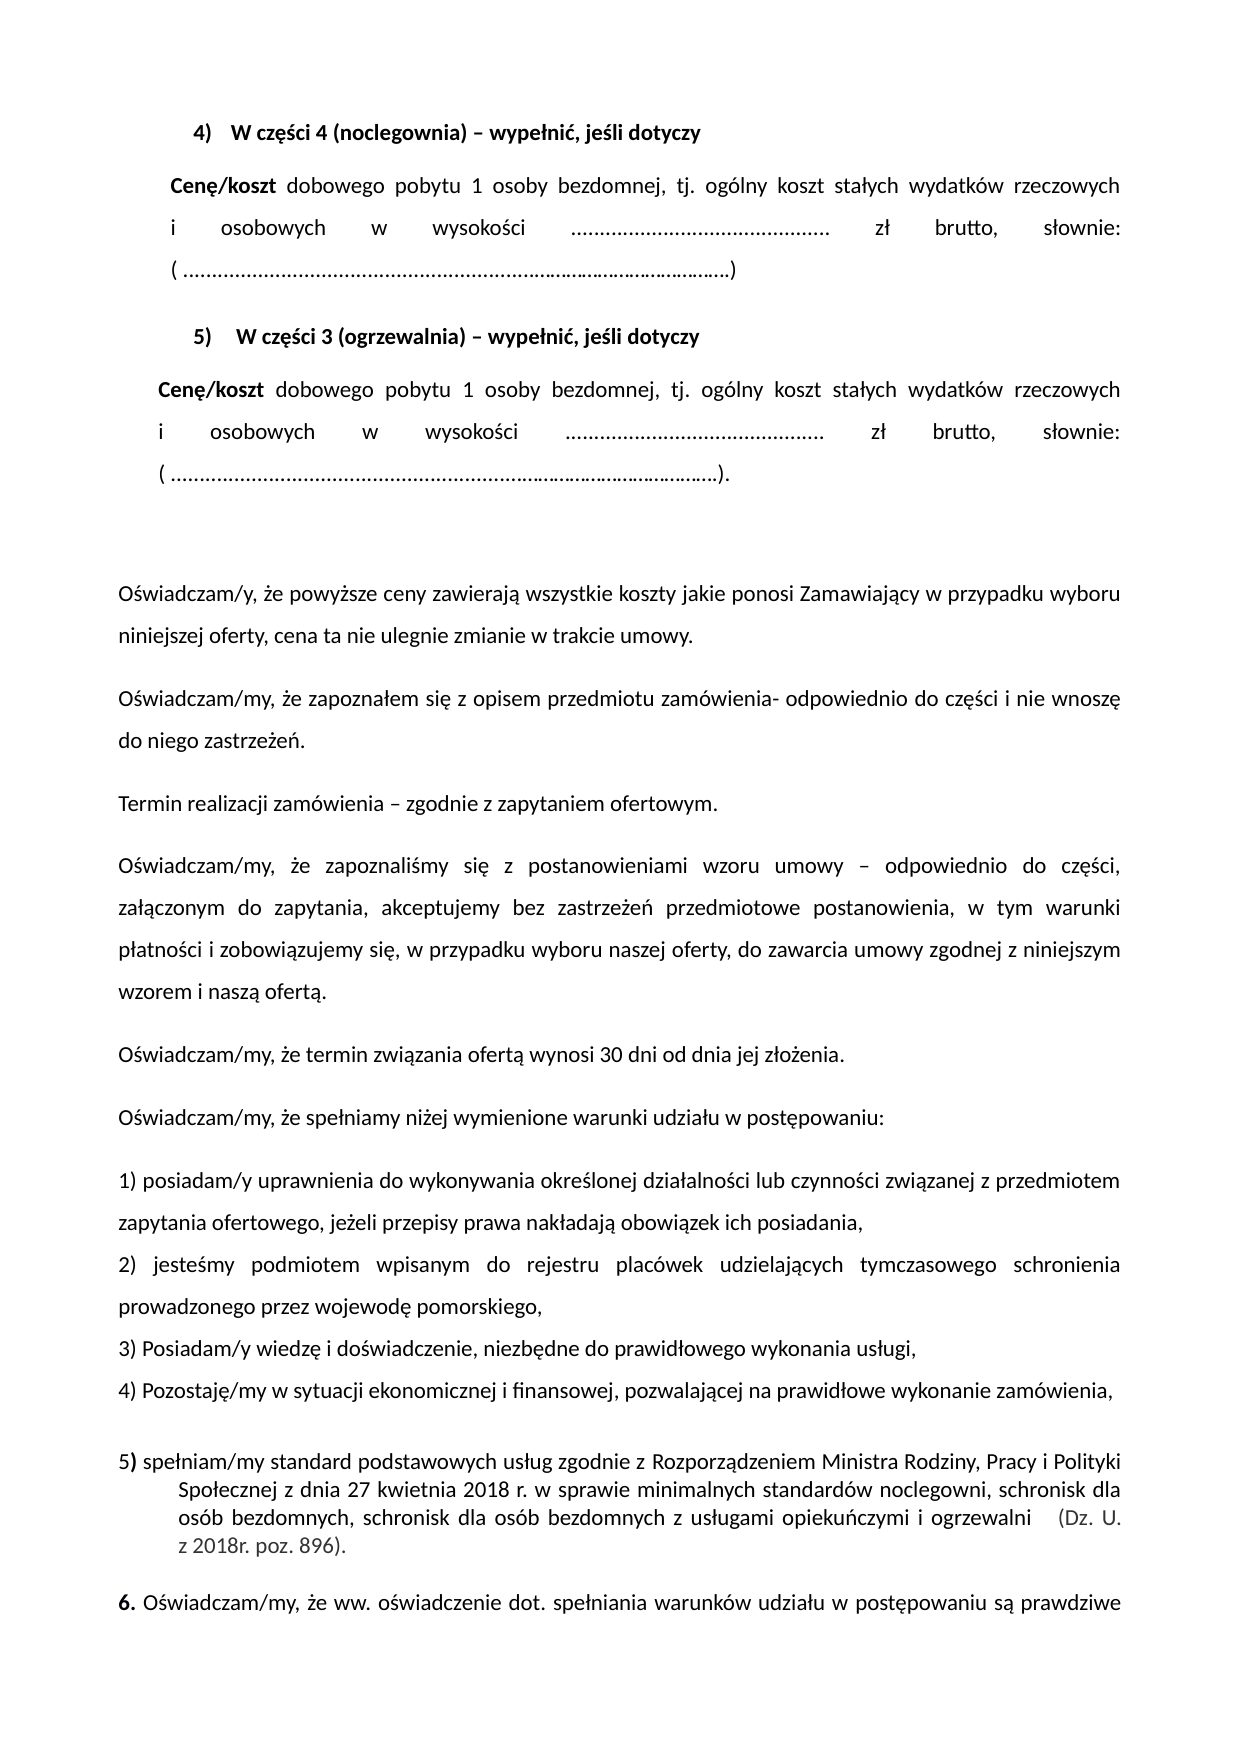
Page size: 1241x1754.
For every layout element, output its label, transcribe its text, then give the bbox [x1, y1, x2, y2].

list W części 3 (ogrzewalnia) – wypełnić, jeśli dotyczy [193, 322, 1122, 350]
text Oświadczam/my, że termin związania ofertą wynosi 30 dni od dnia jej złożenia. [118, 1040, 1122, 1068]
text Termin realizacji zamówienia – zgodnie z zapytaniem ofertowym. [118, 789, 1122, 817]
list W części 4 (noclegownia) – wypełnić, jeśli dotyczy [193, 118, 1122, 146]
text Cenę/koszt dobowego pobytu 1 osoby bezdomnej, tj. ogólny koszt stałych wydatków rzeczowych i osobowych w wysokości ............................................. zł brutto, słownie: ( .............................................................……………………………….). [158, 375, 1122, 487]
text 3) Posiadam/y wiedzę i doświadczenie, niezbędne do prawidłowego wykonania usługi, [118, 1334, 1122, 1362]
text 4) Pozostaję/my w sytuacji ekonomicznej i finansowej, pozwalającej na prawidłowe wykonanie zamówienia, [118, 1376, 1122, 1404]
subtitle 5) spełniam/my standard podstawowych usług zgodnie z Rozporządzeniem Ministra Rodziny, Pracy i Polityki Społecznej z dnia 27 kwietnia 2018 r. w sprawie minimalnych standardów noclegowni, schronisk dla osób bezdomnych, schronisk dla osób bezdomnych z usługami opiekuńczymi i ogrzewalni (Dz. U. z 2018r. poz. 896). [118, 1447, 1122, 1559]
text Oświadczam/my, że zapoznałem się z opisem przedmiotu zamówienia- odpowiednio do części i nie wnoszę do niego zastrzeżeń. [118, 684, 1122, 754]
text Oświadczam/y, że powyższe ceny zawierają wszystkie koszty jakie ponosi Zamawiający w przypadku wyboru niniejszej oferty, cena ta nie ulegnie zmianie w trakcie umowy. [118, 579, 1122, 649]
text Oświadczam/my, że spełniamy niżej wymienione warunki udziału w postępowaniu: [118, 1103, 1122, 1131]
text Cenę/koszt dobowego pobytu 1 osoby bezdomnej, tj. ogólny koszt stałych wydatków rzeczowych i osobowych w wysokości ............................................. zł brutto, słownie: ( .............................................................……………………………….) [170, 171, 1122, 283]
text 6. Oświadczam/my, że ww. oświadczenie dot. spełniania warunków udziału w postępowaniu są prawdziwe [118, 1588, 1122, 1616]
text 2) jesteśmy podmiotem wpisanym do rejestru placówek udzielających tymczasowego schronienia prowadzonego przez wojewodę pomorskiego, [118, 1250, 1122, 1320]
text 1) posiadam/y uprawnienia do wykonywania określonej działalności lub czynności związanej z przedmiotem zapytania ofertowego, jeżeli przepisy prawa nakładają obowiązek ich posiadania, [118, 1166, 1122, 1236]
text Oświadczam/my, że zapoznaliśmy się z postanowieniami wzoru umowy – odpowiednio do części, załączonym do zapytania, akceptujemy bez zastrzeżeń przedmiotowe postanowienia, w tym warunki płatności i zobowiązujemy się, w przypadku wyboru naszej oferty, do zawarcia umowy zgodnej z niniejszym wzorem i naszą ofertą. [118, 851, 1122, 1005]
